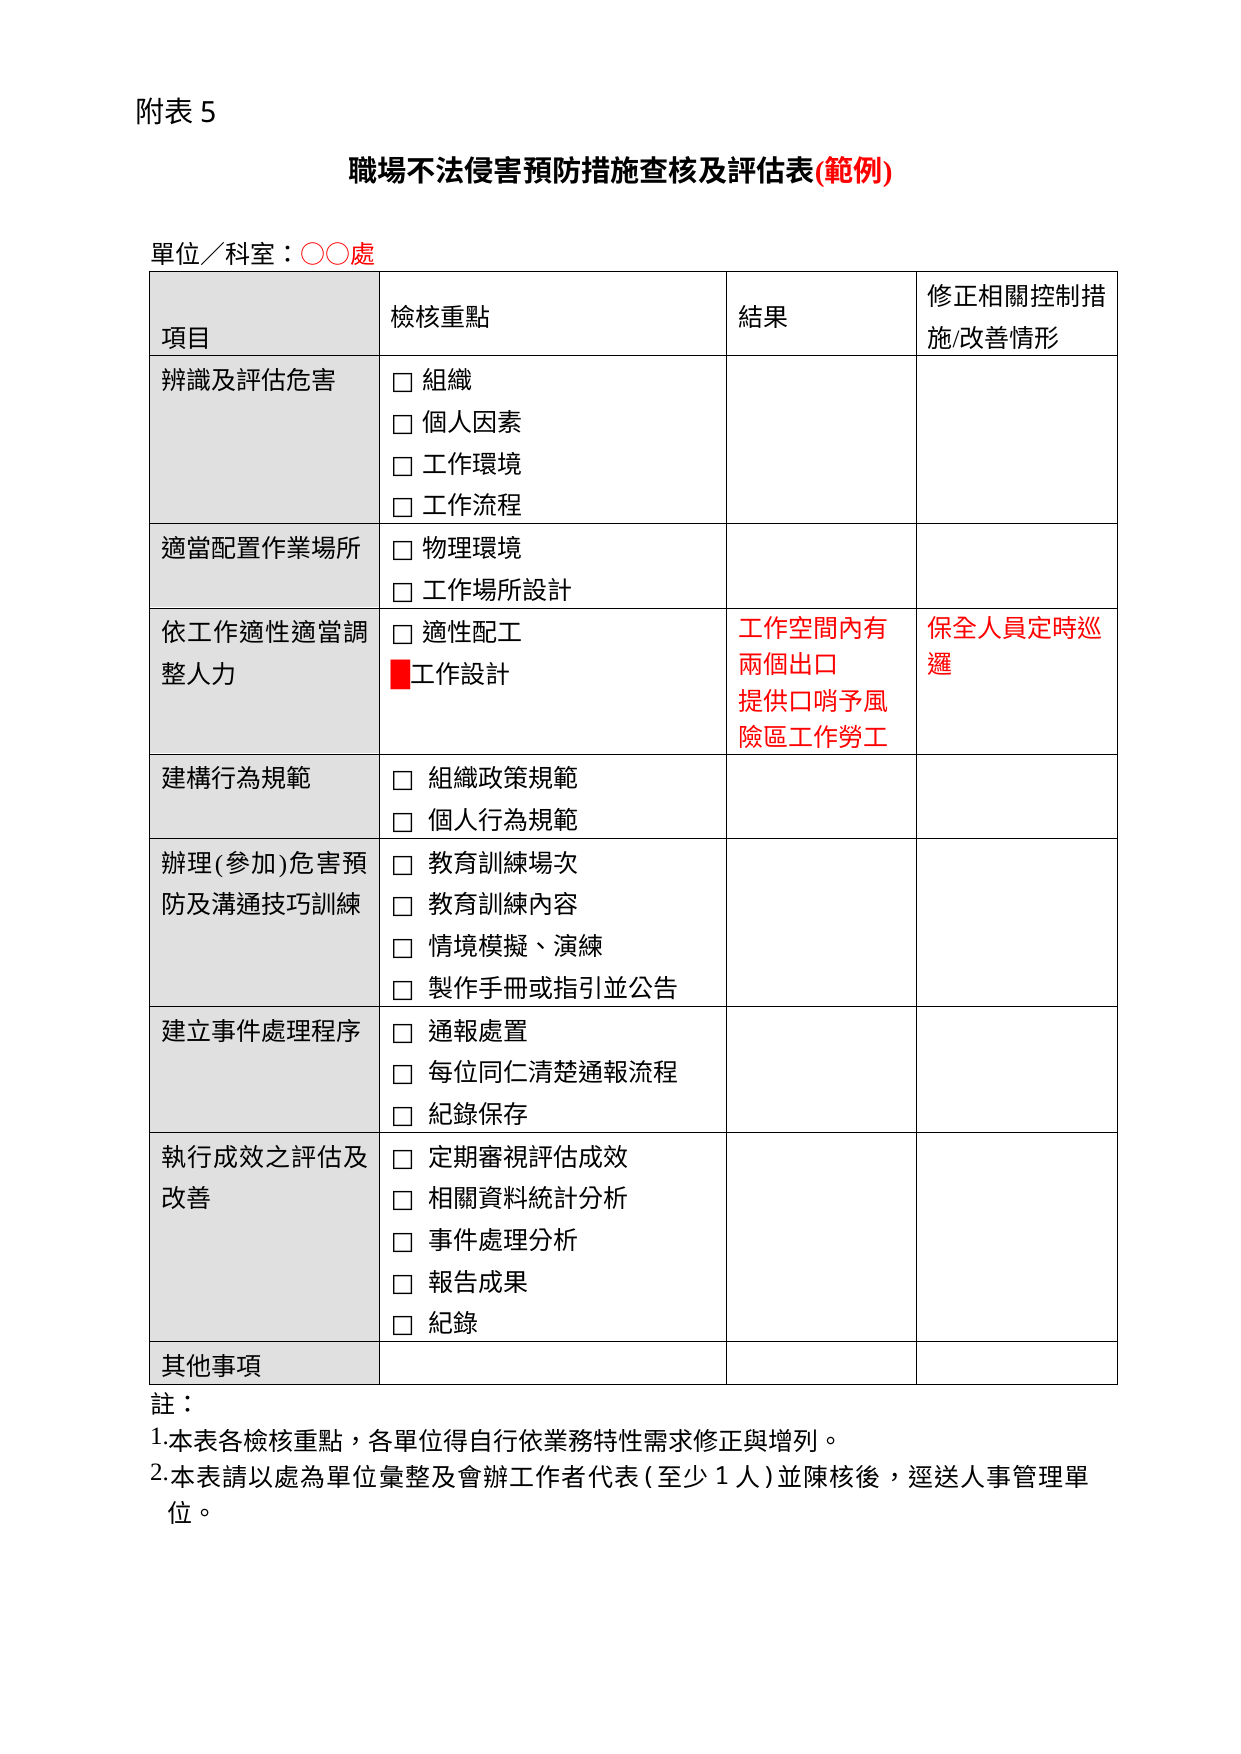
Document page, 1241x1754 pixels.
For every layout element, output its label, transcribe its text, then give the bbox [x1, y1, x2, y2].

table_cell [917, 839, 1117, 1006]
table_cell [917, 356, 1117, 523]
table_cell [727, 1007, 916, 1132]
table_cell [727, 356, 916, 523]
table_cell [380, 1342, 726, 1384]
table_cell [727, 1342, 916, 1384]
table_cell 辦理(參加)危害預防及溝通技巧訓練 [150, 839, 379, 1006]
table_cell 通報處置 每位同仁清楚通報流程 紀錄保存 [380, 1007, 726, 1132]
table_cell 適性配工 █工作設計 [380, 609, 726, 753]
table_cell 辨識及評估危害 [150, 356, 379, 523]
table_cell [727, 1133, 916, 1341]
table_header 項目 [150, 272, 379, 355]
table_cell [727, 755, 916, 838]
text 職場不法侵害預防措施查核及評估表(範例) [150, 148, 1090, 190]
text 註： [150, 1385, 1090, 1421]
table_header 修正相關控制措施/改善情形 [917, 272, 1117, 355]
table_cell 其他事項 [150, 1342, 379, 1384]
text 2.本表請以處為單位彙整及會辦工作者代表(至少1人)並陳核後，逕送人事管理單 位。 [150, 1457, 1090, 1530]
table_cell [917, 755, 1117, 838]
table_cell [917, 1133, 1117, 1341]
table_cell 物理環境 工作場所設計 [380, 524, 726, 607]
table_cell 工作空間內有兩個出口 提供口哨予風險區工作勞工 [727, 609, 916, 753]
table_cell 保全人員定時巡邏 [917, 609, 1117, 753]
text 1.本表各檢核重點，各單位得自行依業務特性需求修正與增列。 [150, 1421, 1090, 1457]
table_cell [727, 839, 916, 1006]
table_cell 組織政策規範 個人行為規範 [380, 755, 726, 838]
table_cell 教育訓練場次 教育訓練內容 情境模擬、演練 製作手冊或指引並公告 [380, 839, 726, 1006]
table_cell [727, 524, 916, 607]
table_cell [917, 1342, 1117, 1384]
table_cell 依工作適性適當調整人力 [150, 609, 379, 753]
table_cell 組織 個人因素 工作環境 工作流程 [380, 356, 726, 523]
table_cell 執行成效之評估及改善 [150, 1133, 379, 1341]
table_cell 建立事件處理程序 [150, 1007, 379, 1132]
table_cell [917, 1007, 1117, 1132]
table_cell [917, 524, 1117, 607]
table_header 結果 [727, 272, 916, 355]
table_header 檢核重點 [380, 272, 726, 355]
table_cell 定期審視評估成效 相關資料統計分析 事件處理分析 報告成果 紀錄 [380, 1133, 726, 1341]
table_cell 適當配置作業場所 [150, 524, 379, 607]
table_cell 建構行為規範 [150, 755, 379, 838]
text 單位／科室：○○處 [150, 235, 1090, 271]
